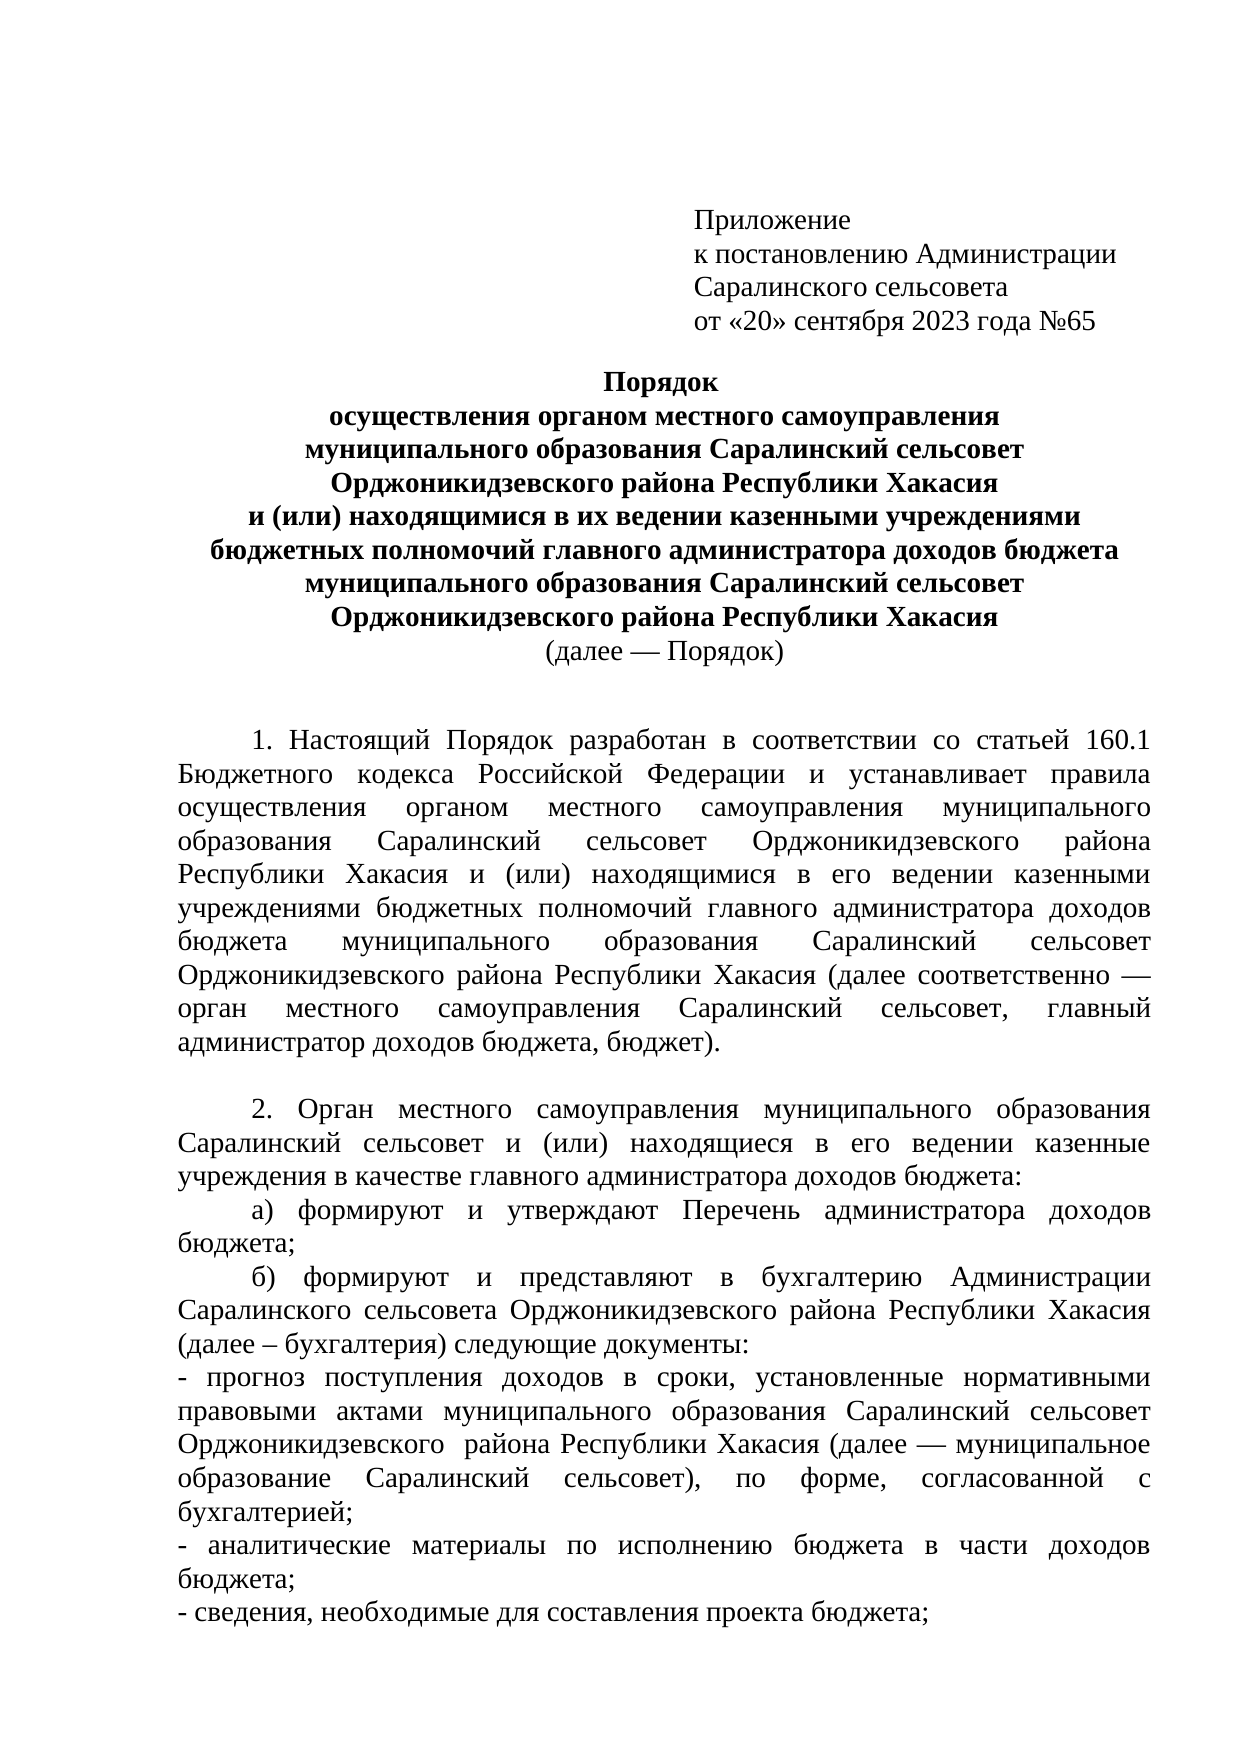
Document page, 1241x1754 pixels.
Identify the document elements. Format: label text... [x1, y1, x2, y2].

text Приложение [177, 202, 1152, 236]
text - прогноз поступления доходов в сроки, установленные нормативными правовыми актами муниципального образования Саралинский сельсовет Орджоникидзевского района Республики Хакасия (далее — муниципальное образование Саралинский сельсовет), по форме, согласованной с бухгалтерией; [177, 1359, 1152, 1527]
text муниципального образования Саралинский сельсовет Орджоникидзевского района Республики Хакасия [177, 431, 1152, 498]
text к постановлению Администрации [177, 236, 1152, 269]
text 2. Орган местного самоуправления муниципального образования Саралинский сельсовет и (или) находящиеся в его ведении казенные учреждения в качестве главного администратора доходов бюджета: [177, 1091, 1152, 1192]
text - аналитические материалы по исполнению бюджета в части доходов бюджета; [177, 1527, 1152, 1594]
text и (или) находящимися в их ведении казенными учреждениями бюджетных полномочий главного администратора доходов бюджета муниципального образования Саралинский сельсовет Орджоникидзевского района Республики Хакасия [177, 498, 1152, 633]
text осуществления органом местного самоуправления [177, 398, 1152, 431]
text Порядок [177, 364, 1152, 398]
text от «20» сентября 2023 года №65 [177, 303, 1152, 336]
text - сведения, необходимые для составления проекта бюджета; [177, 1594, 1152, 1628]
text Саралинского сельсовета [177, 269, 1152, 303]
text (далее — Порядок) [177, 633, 1152, 666]
text а) формируют и утверждают Перечень администратора доходов бюджета; [177, 1192, 1152, 1259]
text б) формируют и представляют в бухгалтерию Администрации Саралинского сельсовета Орджоникидзевского района Республики Хакасия (далее – бухгалтерия) следующие документы: [177, 1259, 1152, 1359]
text 1. Настоящий Порядок разработан в соответствии со статьей 160.1 Бюджетного кодекса Российской Федерации и устанавливает правила осуществления органом местного самоуправления муниципального образования Саралинский сельсовет Орджоникидзевского района Республики Хакасия и (или) находящимися в его ведении казенными учреждениями бюджетных полномочий главного администратора доходов бюджета муниципального образования Саралинский сельсовет Орджоникидзевского района Республики Хакасия (далее соответственно — орган местного самоуправления Саралинский сельсовет, главный администратор доходов бюджета, бюджет). [177, 722, 1152, 1058]
